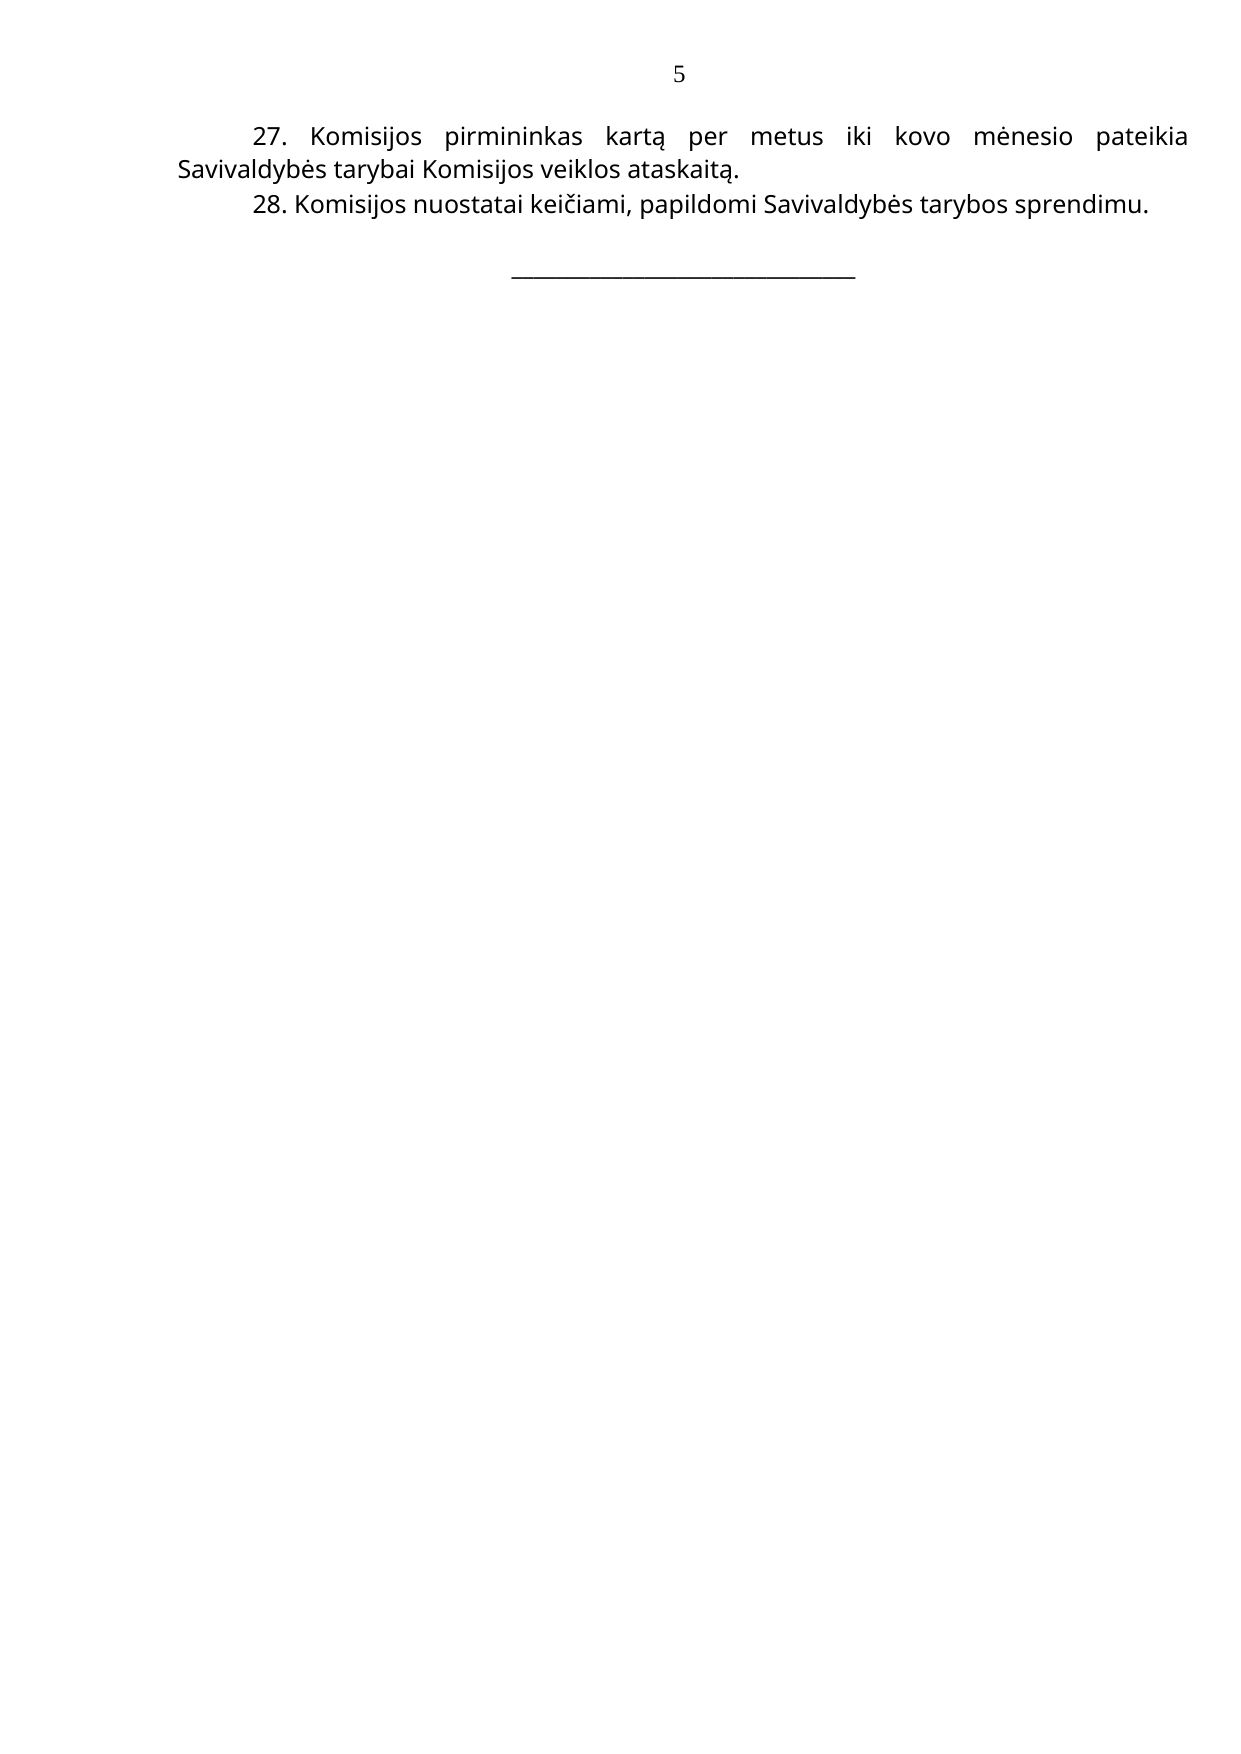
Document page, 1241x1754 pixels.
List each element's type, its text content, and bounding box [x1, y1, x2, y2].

text 28. Komisijos nuostatai keičiami, papildomi Savivaldybės tarybos sprendimu. [177, 186, 1189, 220]
text 27. Komisijos pirmininkas kartą per metus iki kovo mėnesio pateikia Savivaldybės tarybai Komisijos veiklos ataskaitą. [177, 118, 1189, 186]
text _______________________________ [177, 249, 1189, 283]
